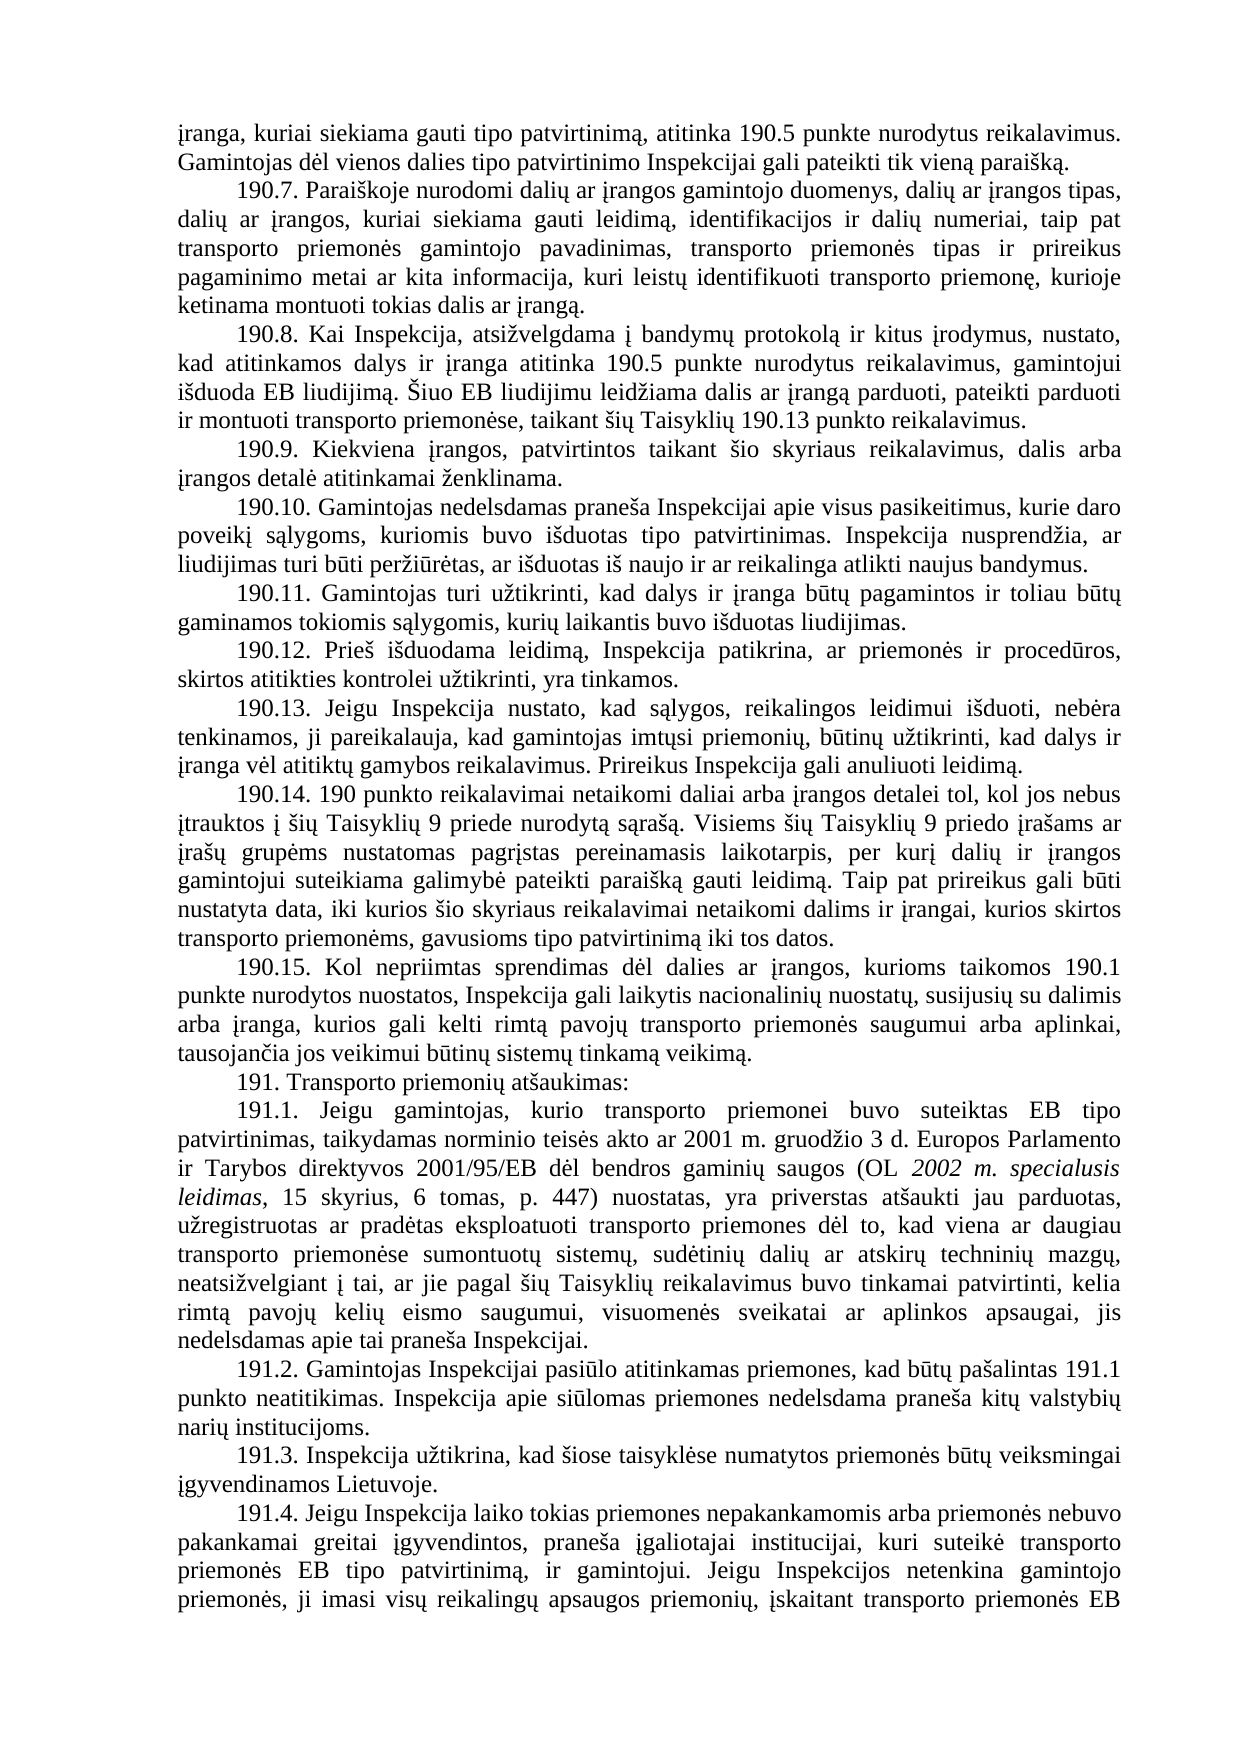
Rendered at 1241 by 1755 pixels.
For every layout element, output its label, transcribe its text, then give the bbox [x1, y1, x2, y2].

text 190.10. Gamintojas nedelsdamas praneša Inspekcijai apie visus pasikeitimus, kurie daro poveikį sąlygoms, kuriomis buvo išduotas tipo patvirtinimas. Inspekcija nusprendžia, ar liudijimas turi būti peržiūrėtas, ar išduotas iš naujo ir ar reikalinga atlikti naujus bandymus. [177, 492, 1122, 578]
text 190.9. Kiekviena įrangos, patvirtintos taikant šio skyriaus reikalavimus, dalis arba įrangos detalė atitinkamai ženklinama. [177, 434, 1122, 492]
text 190.8. Kai Inspekcija, atsižvelgdama į bandymų protokolą ir kitus įrodymus, nustato, kad atitinkamos dalys ir įranga atitinka 190.5 punkte nurodytus reikalavimus, gamintojui išduoda EB liudijimą. Šiuo EB liudijimu leidžiama dalis ar įrangą parduoti, pateikti parduoti ir montuoti transporto priemonėse, taikant šių Taisyklių 190.13 punkto reikalavimus. [177, 319, 1122, 434]
text 190.7. Paraiškoje nurodomi dalių ar įrangos gamintojo duomenys, dalių ar įrangos tipas, dalių ar įrangos, kuriai siekiama gauti leidimą, identifikacijos ir dalių numeriai, taip pat transporto priemonės gamintojo pavadinimas, transporto priemonės tipas ir prireikus pagaminimo metai ar kita informacija, kuri leistų identifikuoti transporto priemonę, kurioje ketinama montuoti tokias dalis ar įrangą. [177, 176, 1122, 319]
text 191. Transporto priemonių atšaukimas: [177, 1067, 1122, 1096]
text 191.3. Inspekcija užtikrina, kad šiose taisyklėse numatytos priemonės būtų veiksmingai įgyvendinamos Lietuvoje. [177, 1441, 1122, 1498]
text įranga, kuriai siekiama gauti tipo patvirtinimą, atitinka 190.5 punkte nurodytus reikalavimus. Gamintojas dėl vienos dalies tipo patvirtinimo Inspekcijai gali pateikti tik vieną paraišką. [177, 118, 1122, 176]
text 190.11. Gamintojas turi užtikrinti, kad dalys ir įranga būtų pagamintos ir toliau būtų gaminamos tokiomis sąlygomis, kurių laikantis buvo išduotas liudijimas. [177, 578, 1122, 636]
text 191.4. Jeigu Inspekcija laiko tokias priemones nepakankamomis arba priemonės nebuvo pakankamai greitai įgyvendintos, praneša įgaliotajai institucijai, kuri suteikė transporto priemonės EB tipo patvirtinimą, ir gamintojui. Jeigu Inspekcijos netenkina gamintojo priemonės, ji imasi visų reikalingų apsaugos priemonių, įskaitant transporto priemonės EB [177, 1498, 1122, 1613]
text 191.1. Jeigu gamintojas, kurio transporto priemonei buvo suteiktas EB tipo patvirtinimas, taikydamas norminio teisės akto ar 2001 m. gruodžio 3 d. Europos Parlamento ir Tarybos direktyvos 2001/95/EB dėl bendros gaminių saugos (OL 2002 m. specialusis leidimas, 15 skyrius, 6 tomas, p. 447) nuostatas, yra priverstas atšaukti jau parduotas, užregistruotas ar pradėtas eksploatuoti transporto priemones dėl to, kad viena ar daugiau transporto priemonėse sumontuotų sistemų, sudėtinių dalių ar atskirų techninių mazgų, neatsižvelgiant į tai, ar jie pagal šių Taisyklių reikalavimus buvo tinkamai patvirtinti, kelia rimtą pavojų kelių eismo saugumui, visuomenės sveikatai ar aplinkos apsaugai, jis nedelsdamas apie tai praneša Inspekcijai. [177, 1096, 1122, 1354]
text 190.12. Prieš išduodama leidimą, Inspekcija patikrina, ar priemonės ir procedūros, skirtos atitikties kontrolei užtikrinti, yra tinkamos. [177, 636, 1122, 693]
text 190.14. 190 punkto reikalavimai netaikomi daliai arba įrangos detalei tol, kol jos nebus įtrauktos į šių Taisyklių 9 priede nurodytą sąrašą. Visiems šių Taisyklių 9 priedo įrašams ar įrašų grupėms nustatomas pagrįstas pereinamasis laikotarpis, per kurį dalių ir įrangos gamintojui suteikiama galimybė pateikti paraišką gauti leidimą. Taip pat prireikus gali būti nustatyta data, iki kurios šio skyriaus reikalavimai netaikomi dalims ir įrangai, kurios skirtos transporto priemonėms, gavusioms tipo patvirtinimą iki tos datos. [177, 779, 1122, 952]
text 190.13. Jeigu Inspekcija nustato, kad sąlygos, reikalingos leidimui išduoti, nebėra tenkinamos, ji pareikalauja, kad gamintojas imtųsi priemonių, būtinų užtikrinti, kad dalys ir įranga vėl atitiktų gamybos reikalavimus. Prireikus Inspekcija gali anuliuoti leidimą. [177, 693, 1122, 779]
text 191.2. Gamintojas Inspekcijai pasiūlo atitinkamas priemones, kad būtų pašalintas 191.1 punkto neatitikimas. Inspekcija apie siūlomas priemones nedelsdama praneša kitų valstybių narių institucijoms. [177, 1354, 1122, 1441]
text 190.15. Kol nepriimtas sprendimas dėl dalies ar įrangos, kurioms taikomos 190.1 punkte nurodytos nuostatos, Inspekcija gali laikytis nacionalinių nuostatų, susijusių su dalimis arba įranga, kurios gali kelti rimtą pavojų transporto priemonės saugumui arba aplinkai, tausojančia jos veikimui būtinų sistemų tinkamą veikimą. [177, 952, 1122, 1067]
